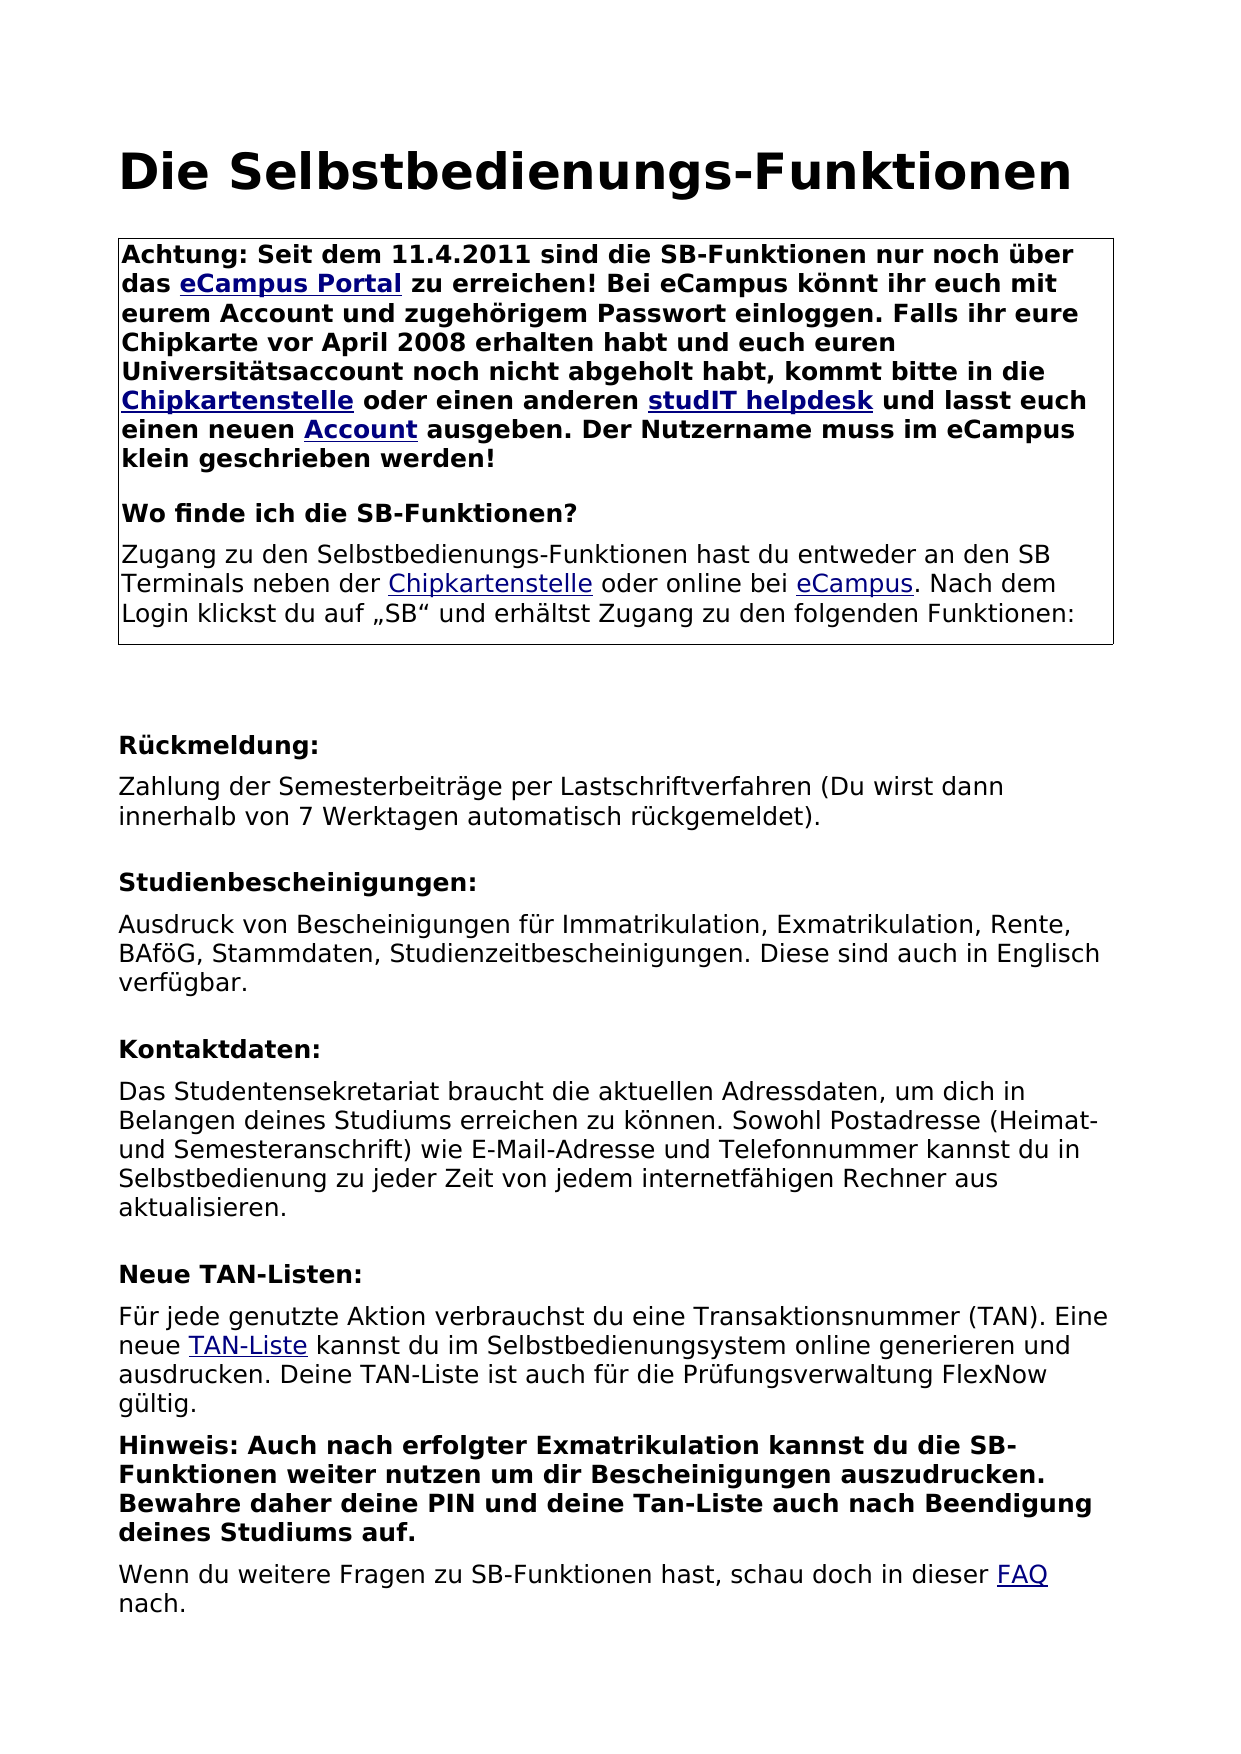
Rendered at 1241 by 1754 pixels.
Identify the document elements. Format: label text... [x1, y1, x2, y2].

text Für jede genutzte Aktion verbrauchst du eine Transaktionsnummer (TAN). Eine neue TAN-Liste kannst du im Selbstbedienungsystem online generieren und ausdrucken. Deine TAN-Liste ist auch für die Prüfungsverwaltung FlexNow gültig. [118, 1302, 1122, 1418]
text Ausdruck von Bescheinigungen für Immatrikulation, Exmatrikulation, Rente, BAföG, Stammdaten, Studienzeitbescheinigungen. Diese sind auch in Englisch verfügbar. [118, 910, 1122, 998]
subtitle Neue TAN-Listen: [118, 1260, 1122, 1289]
text Hinweis: Auch nach erfolgter Exmatrikulation kannst du die SB-Funktionen weiter nutzen um dir Bescheinigungen auszudrucken. Bewahre daher deine PIN und deine Tan-Liste auch nach Beendigung deines Studiums auf. [118, 1431, 1122, 1548]
text Wenn du weitere Fragen zu SB-Funktionen hast, schau doch in dieser FAQ nach. [118, 1560, 1122, 1618]
table_header Achtung: Seit dem 11.4.2011 sind die SB-Funktionen nur noch über das eCampus Portal zu erreichen! Bei eCampus könnt ihr euch mit eurem Account und zugehörigem Passwort einloggen. Falls ihr eure Chipkarte vor April 2008 erhalten habt und euch euren Universitätsaccount noch nicht abgeholt habt, kommt bitte in die Chipkartenstelle oder einen anderen studIT helpdesk und lasst euch einen neuen Account ausgeben. Der Nutzername muss im eCampus klein geschrieben werden! Wo finde ich die SB-Funktionen? Zugang zu den Selbstbedienungs-Funktionen hast du entweder an den SB Terminals neben der Chipkartenstelle oder online bei eCampus. Nach dem Login klickst du auf „SB“ und erhältst Zugang zu den folgenden Funktionen: [119, 239, 1113, 643]
text Das Studentensekretariat braucht die aktuellen Adressdaten, um dich in Belangen deines Studiums erreichen zu können. Sowohl Postadresse (Heimat- und Semesteranschrift) wie E-Mail-Adresse und Telefonnummer kannst du in Selbstbedienung zu jeder Zeit von jedem internetfähigen Rechner aus aktualisieren. [118, 1077, 1122, 1223]
subtitle Kontaktdaten: [118, 1035, 1122, 1064]
subtitle Die Selbstbedienungs-Funktionen [118, 143, 1122, 201]
subtitle Studienbescheinigungen: [118, 868, 1122, 898]
subtitle Rückmeldung: [118, 731, 1122, 760]
text Zahlung der Semesterbeiträge per Lastschriftverfahren (Du wirst dann innerhalb von 7 Werktagen automatisch rückgemeldet). [118, 773, 1122, 831]
